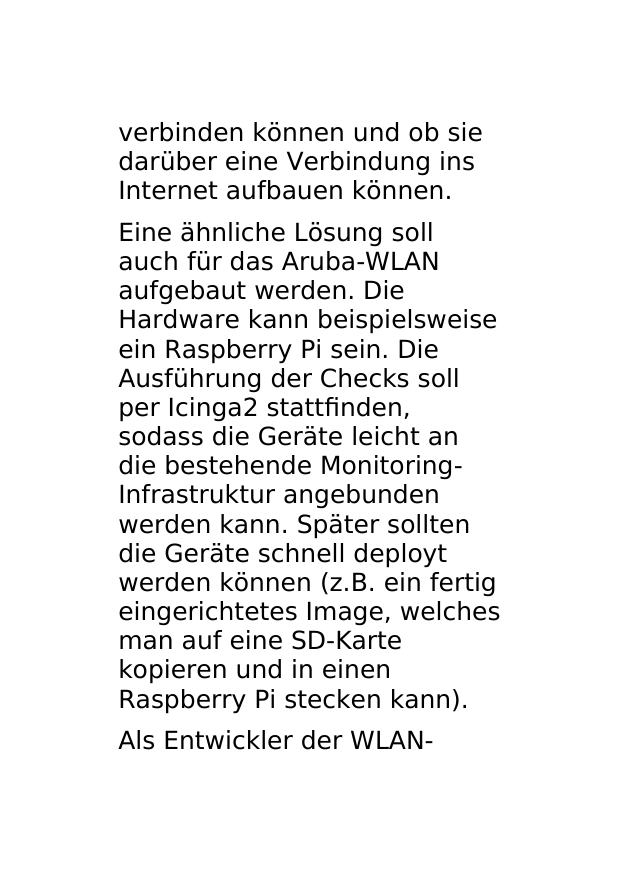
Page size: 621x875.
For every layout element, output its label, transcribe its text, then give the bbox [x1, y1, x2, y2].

text Eine ähnliche Lösung soll auch für das Aruba-WLAN aufgebaut werden. Die Hardware kann beispielsweise ein Raspberry Pi sein. Die Ausführung der Checks soll per Icinga2 stattfinden, sodass die Geräte leicht an die bestehende Monitoring-Infrastruktur angebunden werden kann. Später sollten die Geräte schnell deployt werden können (z.B. ein fertig eingerichtetes Image, welches man auf eine SD-Karte kopieren und in einen Raspberry Pi stecken kann). [118, 218, 502, 714]
text Als Entwickler der WLAN- [118, 726, 502, 756]
text verbinden können und ob sie darüber eine Verbindung ins Internet aufbauen können. [118, 118, 502, 206]
